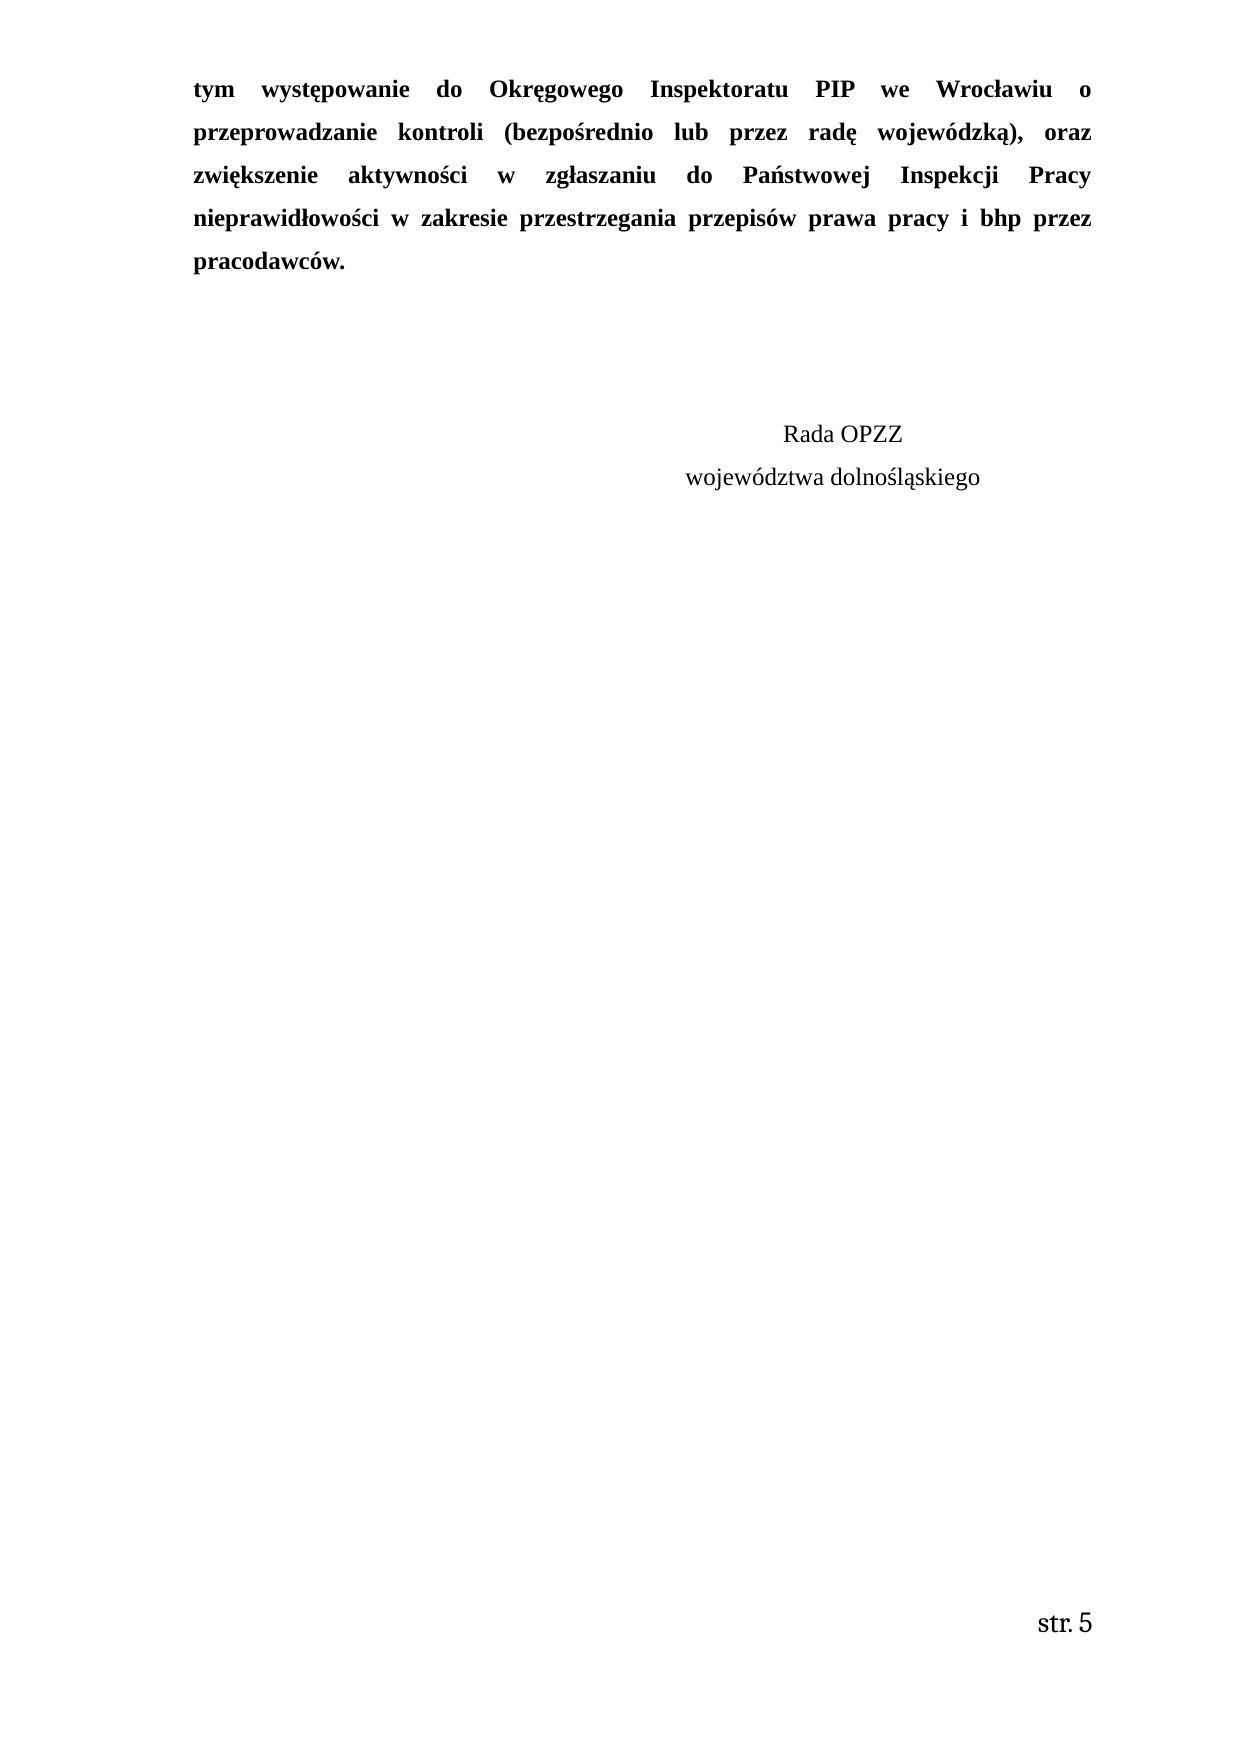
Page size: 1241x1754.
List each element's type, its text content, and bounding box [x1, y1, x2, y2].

text województwa dolnośląskiego [118, 462, 1092, 491]
text Rada OPZZ [709, 419, 1092, 448]
list tym występowanie do Okręgowego Inspektoratu PIP we Wrocławiu o przeprowadzanie kontroli (bezpośrednio lub przez radę wojewódzką), oraz zwiększenie aktywności w zgłaszaniu do Państwowej Inspekcji Pracy nieprawidłowości w zakresie przestrzegania przepisów prawa pracy i bhp przez pracodawców. [156, 74, 1092, 275]
